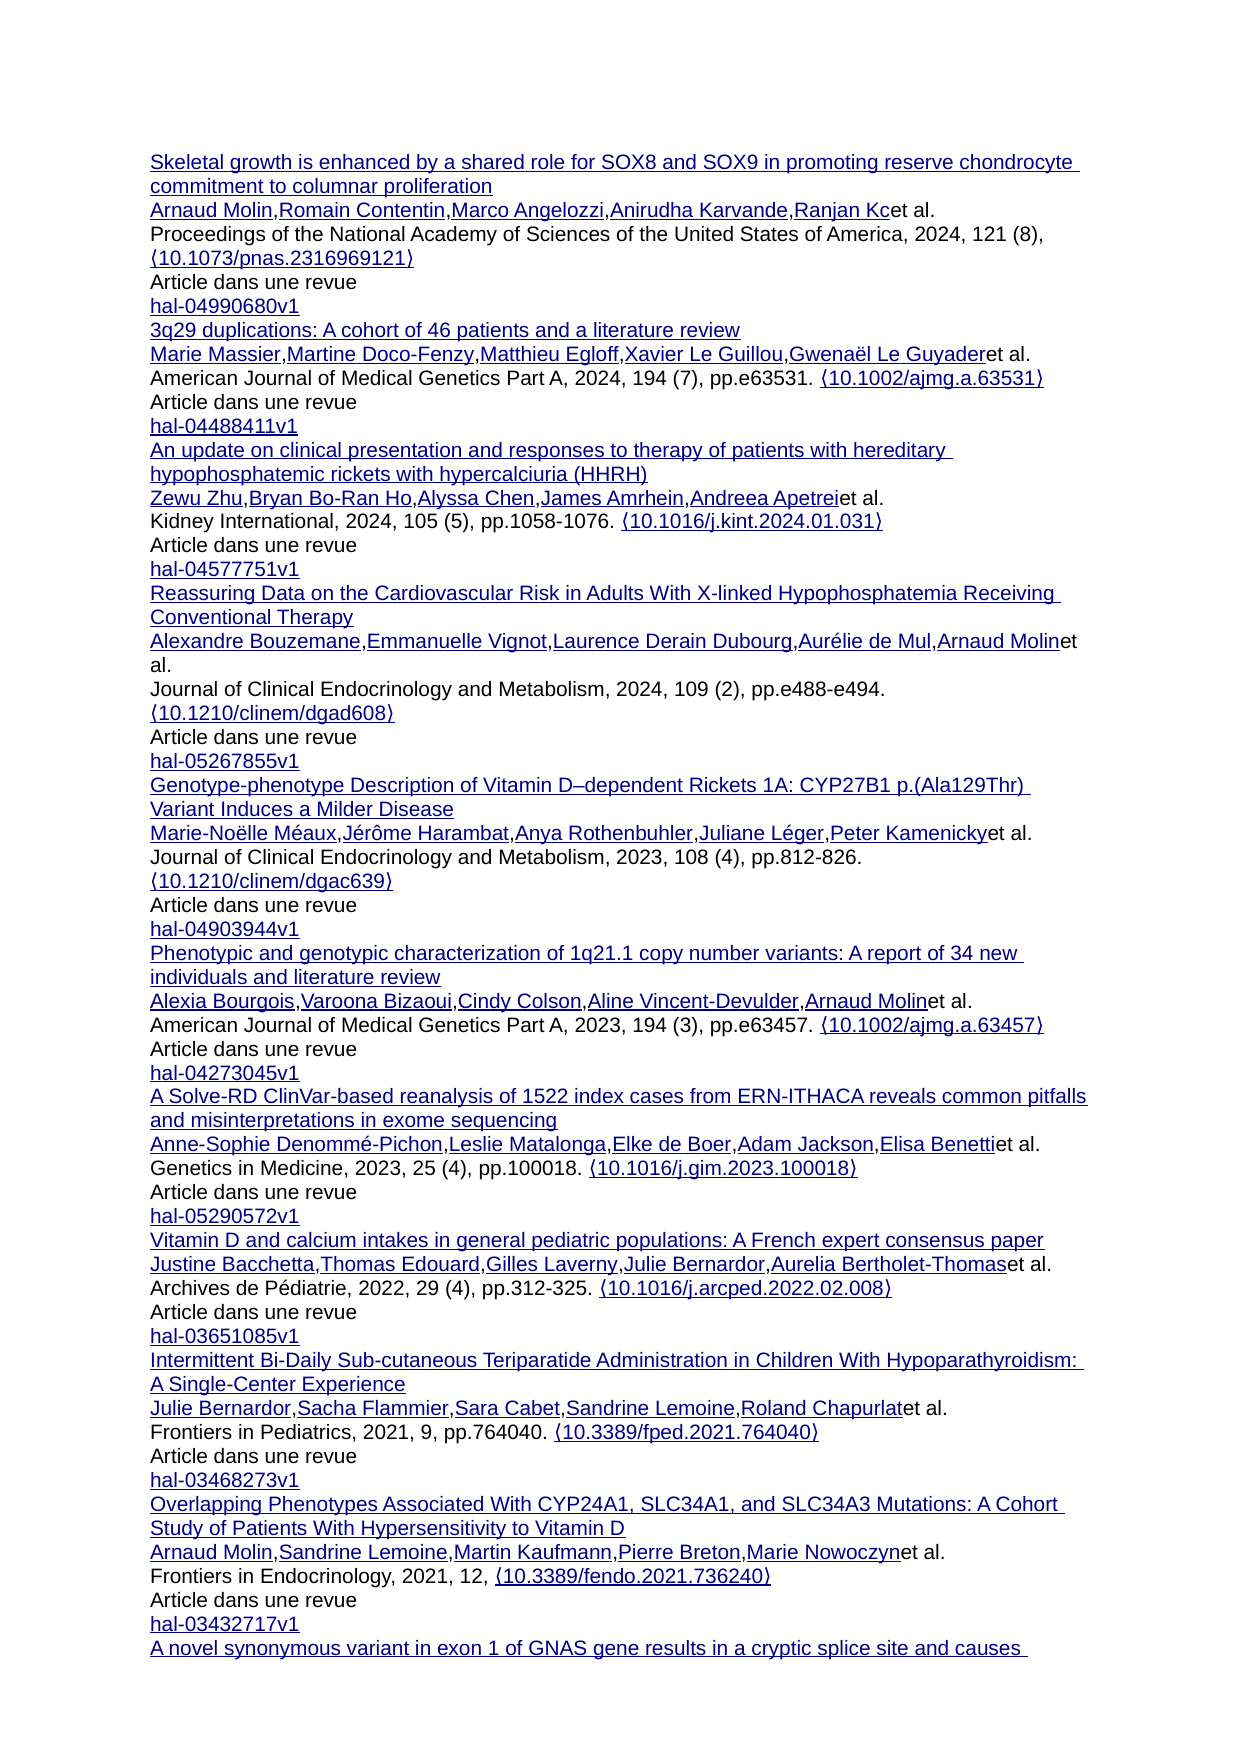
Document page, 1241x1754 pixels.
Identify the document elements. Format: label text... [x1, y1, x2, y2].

table_cell Intermittent Bi-Daily Sub-cutaneous Teriparatide Administration in Children With Hypoparathyroidism: A Single-Center Experience Julie Bernardor,Sacha Flammier,Sara Cabet,Sandrine Lemoine,Roland Chapurlatet al. Frontiers in Pediatrics, 2021, 9, pp.764040. ⟨10.3389/fped.2021.764040⟩ Article dans une revue hal-03468273v1 [150, 1348, 1090, 1492]
table_cell A Solve-RD ClinVar-based reanalysis of 1522 index cases from ERN-ITHACA reveals common pitfalls and misinterpretations in exome sequencing Anne-Sophie Denommé-Pichon,Leslie Matalonga,Elke de Boer,Adam Jackson,Elisa Benettiet al. Genetics in Medicine, 2023, 25 (4), pp.100018. ⟨10.1016/j.gim.2023.100018⟩ Article dans une revue hal-05290572v1 [150, 1084, 1090, 1228]
table_cell Vitamin D and calcium intakes in general pediatric populations: A French expert consensus paper Justine Bacchetta,Thomas Edouard,Gilles Laverny,Julie Bernardor,Aurelia Bertholet-Thomaset al. Archives de Pédiatrie, 2022, 29 (4), pp.312-325. ⟨10.1016/j.arcped.2022.02.008⟩ Article dans une revue hal-03651085v1 [150, 1228, 1090, 1348]
table_cell Overlapping Phenotypes Associated With CYP24A1, SLC34A1, and SLC34A3 Mutations: A Cohort Study of Patients With Hypersensitivity to Vitamin D Arnaud Molin,Sandrine Lemoine,Martin Kaufmann,Pierre Breton,Marie Nowoczynet al. Frontiers in Endocrinology, 2021, 12, ⟨10.3389/fendo.2021.736240⟩ Article dans une revue hal-03432717v1 [150, 1492, 1090, 1635]
table_cell An update on clinical presentation and responses to therapy of patients with hereditary hypophosphatemic rickets with hypercalciuria (HHRH) Zewu Zhu,Bryan Bo-Ran Ho,Alyssa Chen,James Amrhein,Andreea Apetreiet al. Kidney International, 2024, 105 (5), pp.1058-1076. ⟨10.1016/j.kint.2024.01.031⟩ Article dans une revue hal-04577751v1 [150, 438, 1090, 581]
table_cell A novel synonymous variant in exon 1 of GNAS gene results in a cryptic splice site and causes [150, 1635, 1090, 1659]
table_cell Reassuring Data on the Cardiovascular Risk in Adults With X-linked Hypophosphatemia Receiving Conventional Therapy Alexandre Bouzemane,Emmanuelle Vignot,Laurence Derain Dubourg,Aurélie de Mul,Arnaud Molinet al. Journal of Clinical Endocrinology and Metabolism, 2024, 109 (2), pp.e488-e494. ⟨10.1210/clinem/dgad608⟩ Article dans une revue hal-05267855v1 [150, 581, 1090, 773]
table_cell Genotype-phenotype Description of Vitamin D–dependent Rickets 1A: CYP27B1 p.(Ala129Thr) Variant Induces a Milder Disease Marie-Noëlle Méaux,Jérôme Harambat,Anya Rothenbuhler,Juliane Léger,Peter Kamenickyet al. Journal of Clinical Endocrinology and Metabolism, 2023, 108 (4), pp.812-826. ⟨10.1210/clinem/dgac639⟩ Article dans une revue hal-04903944v1 [150, 773, 1090, 941]
table_cell Phenotypic and genotypic characterization of 1q21.1 copy number variants: A report of 34 new individuals and literature review Alexia Bourgois,Varoona Bizaoui,Cindy Colson,Aline Vincent-Devulder,Arnaud Molinet al. American Journal of Medical Genetics Part A, 2023, 194 (3), pp.e63457. ⟨10.1002/ajmg.a.63457⟩ Article dans une revue hal-04273045v1 [150, 941, 1090, 1084]
table_cell Skeletal growth is enhanced by a shared role for SOX8 and SOX9 in promoting reserve chondrocyte commitment to columnar proliferation Arnaud Molin,Romain Contentin,Marco Angelozzi,Anirudha Karvande,Ranjan Kcet al. Proceedings of the National Academy of Sciences of the United States of America, 2024, 121 (8), ⟨10.1073/pnas.2316969121⟩ Article dans une revue hal-04990680v1 [150, 150, 1090, 318]
table_cell 3q29 duplications: A cohort of 46 patients and a literature review Marie Massier,Martine Doco-Fenzy,Matthieu Egloff,Xavier Le Guillou,Gwenaël Le Guyaderet al. American Journal of Medical Genetics Part A, 2024, 194 (7), pp.e63531. ⟨10.1002/ajmg.a.63531⟩ Article dans une revue hal-04488411v1 [150, 318, 1090, 437]
